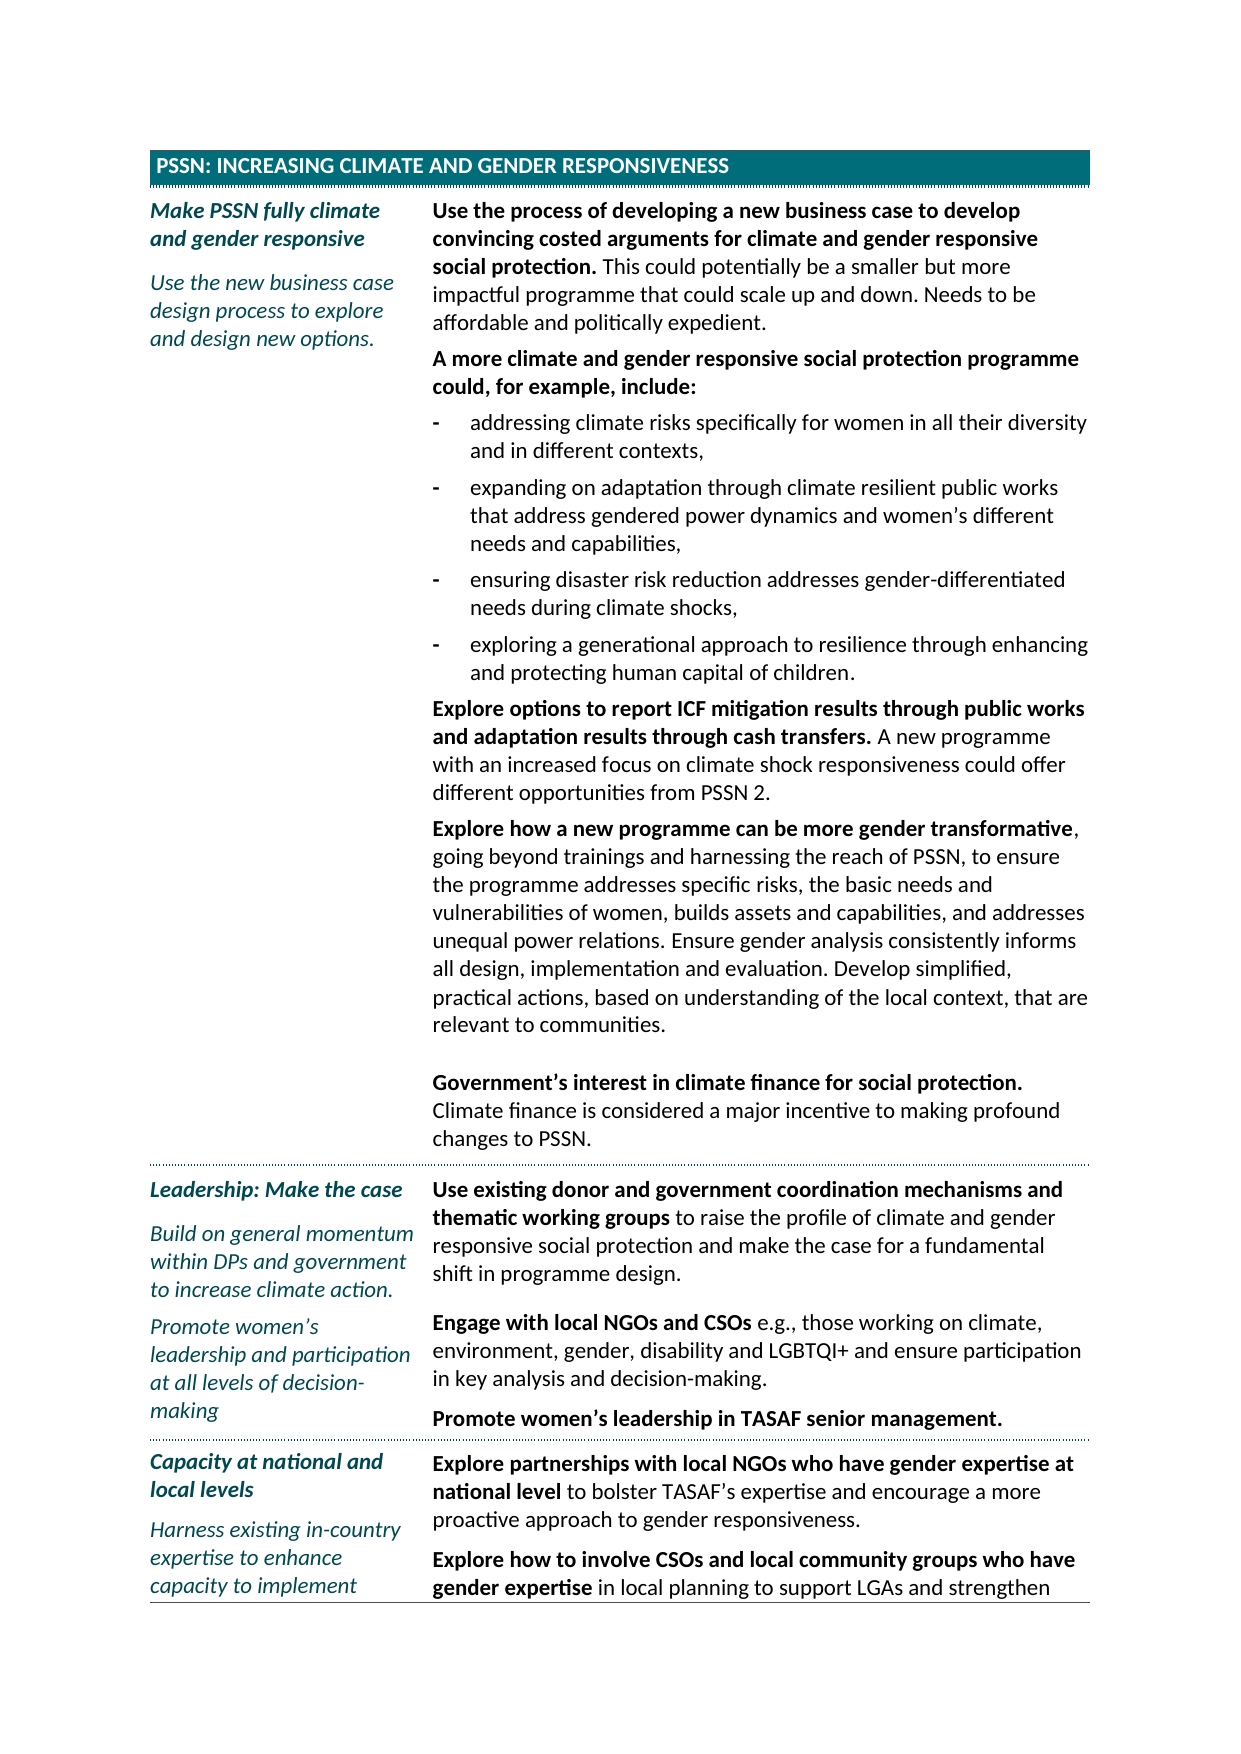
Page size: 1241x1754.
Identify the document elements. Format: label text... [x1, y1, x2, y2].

table_cell Make PSSN fully climate and gender responsive Use the new business case design process to explore and design new options. [150, 185, 421, 1164]
table_cell Use the process of developing a new business case to develop convincing costed arguments for climate and gender responsive social protection. This could potentially be a smaller but more impactful programme that could scale up and down. Needs to be affordable and politically expedient. A more climate and gender responsive social protection programme could, for example, include: addressing climate risks specifically for women in all their diversity and in different contexts, expanding on adaptation through climate resilient public works that address gendered power dynamics and women’s different needs and capabilities, ensuring disaster risk reduction addresses gender-differentiated needs during climate shocks, exploring a generational approach to resilience through enhancing and protecting human capital of children. Explore options to report ICF mitigation results through public works and adaptation results through cash transfers. A new programme with an increased focus on climate shock responsiveness could offer different opportunities from PSSN 2. Explore how a new programme can be more gender transformative, going beyond trainings and harnessing the reach of PSSN, to ensure the programme addresses specific risks, the basic needs and vulnerabilities of women, builds assets and capabilities, and addresses unequal power relations. Ensure gender analysis consistently informs all design, implementation and evaluation. Develop simplified, practical actions, based on understanding of the local context, that are relevant to communities. Government’s interest in climate finance for social protection. Climate finance is considered a major incentive to making profound changes to PSSN. [421, 185, 1090, 1164]
table_cell Use existing donor and government coordination mechanisms and thematic working groups to raise the profile of climate and gender responsive social protection and make the case for a fundamental shift in programme design. Engage with local NGOs and CSOs e.g., those working on climate, environment, gender, disability and LGBTQI+ and ensure participation in key analysis and decision-making. Promote women’s leadership in TASAF senior management. [421, 1164, 1090, 1438]
table_cell Leadership: Make the case Build on general momentum within DPs and government to increase climate action. Promote women’s leadership and participation at all levels of decision-making [150, 1164, 421, 1438]
table_cell Explore partnerships with local NGOs who have gender expertise at national level to bolster TASAF’s expertise and encourage a more proactive approach to gender responsiveness. Explore how to involve CSOs and local community groups who have gender expertise in local planning to support LGAs and strengthen [421, 1439, 1090, 1602]
table_header PSSN: INCREASING CLIMATE AND GENDER RESPONSIVENESS [150, 151, 1090, 185]
table_cell Capacity at national and local levels Harness existing in-country expertise to enhance capacity to implement [150, 1439, 421, 1602]
